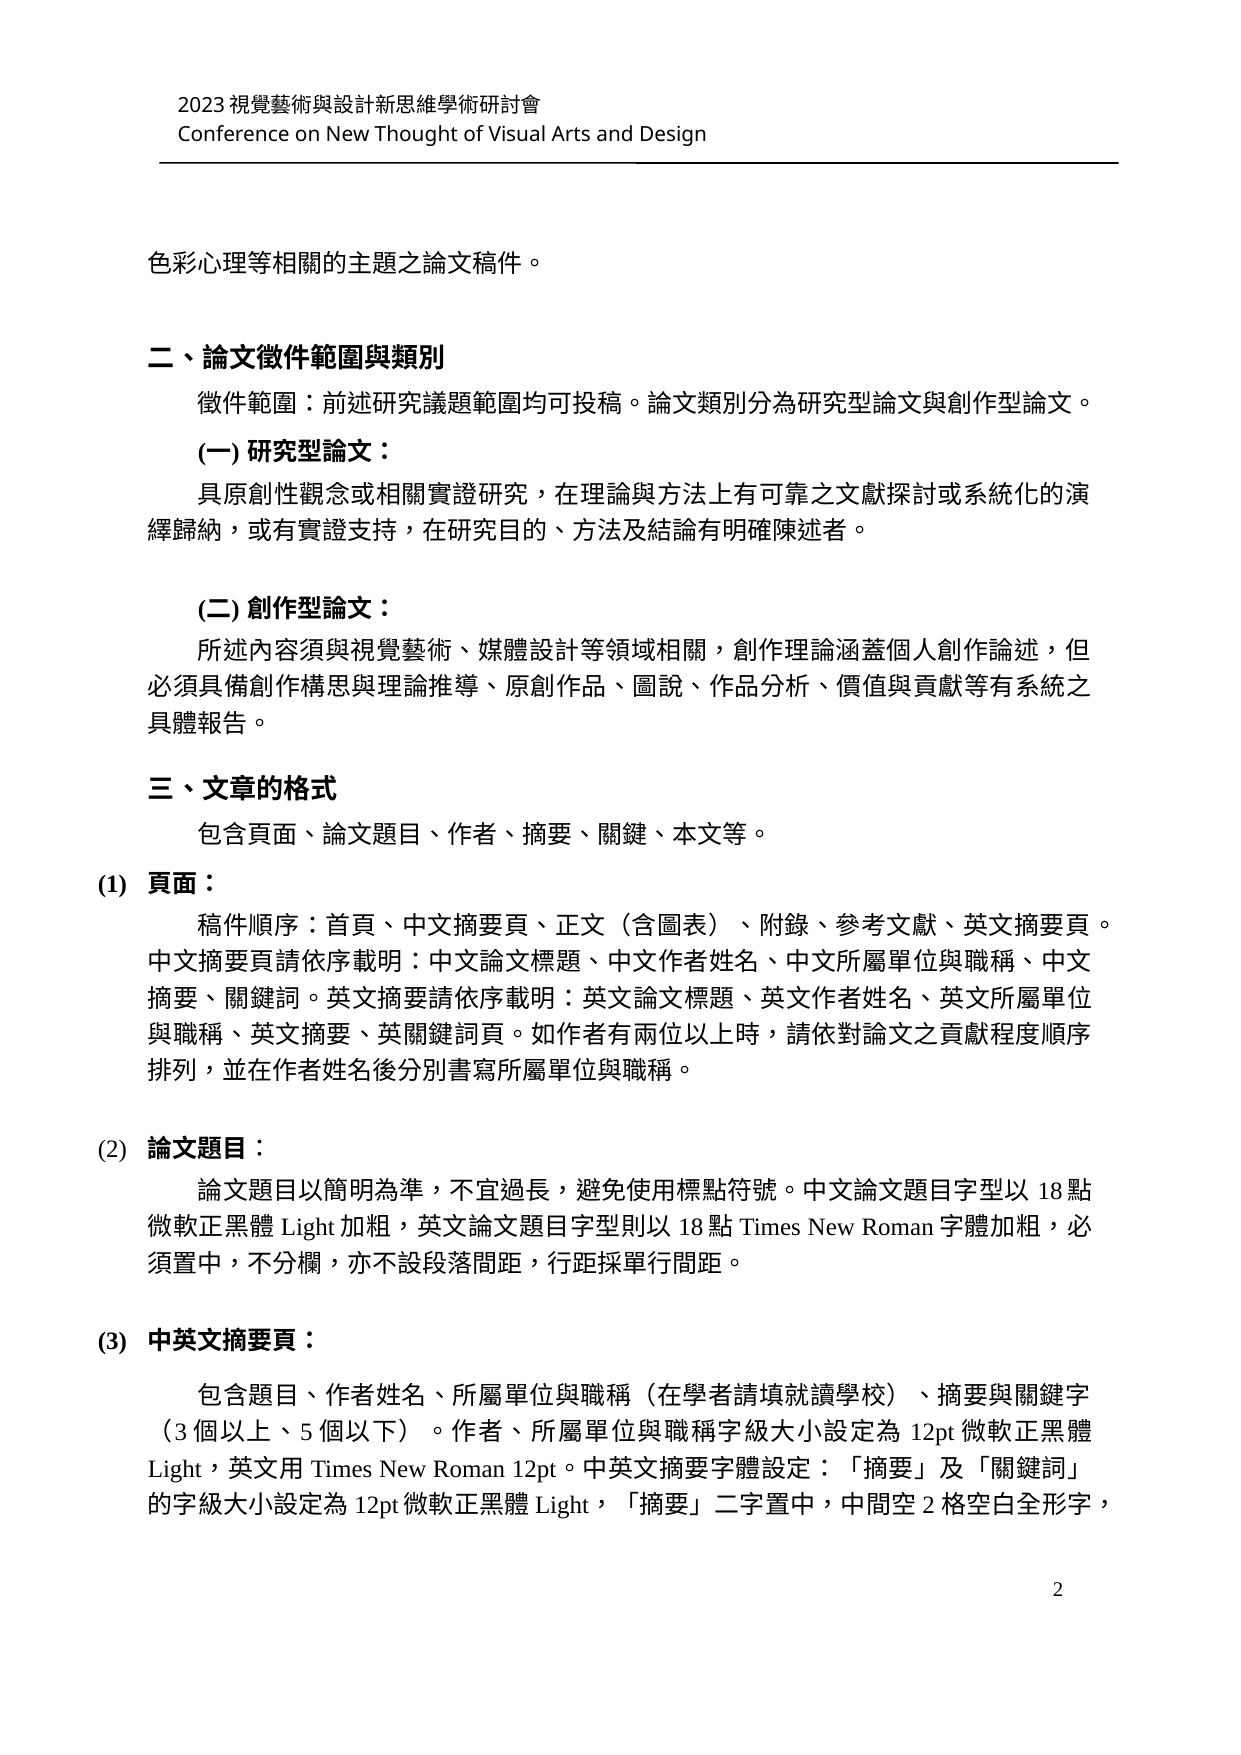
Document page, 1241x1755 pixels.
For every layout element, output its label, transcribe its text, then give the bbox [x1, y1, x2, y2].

text 包含題目、作者姓名、所屬單位與職稱（在學者請填就讀學校）、摘要與關鍵字（3個以上、5個以下）。作者、所屬單位與職稱字級大小設定為12pt微軟正黑體Light，英文用 Times New Roman 12pt。中英文摘要字體設定：「摘要」及「關鍵詞」的字級大小設定為12pt微軟正黑體Light，「摘要」二字置中，中間空 2 格空白全形字，摘要內文對齊方式設定為「靠左對齊」；其餘文字左右對齊。自「題目」至「關鍵詞」項目，摘要內文各段落，與前段落／後段落距離6pt為基準。 [148, 1376, 1093, 1521]
text (二) 創作型論文： [148, 588, 1093, 624]
text 論文題目以簡明為準，不宜過長，避免使用標點符號。中文論文題目字型以18點微軟正黑體Light加粗，英文論文題目字型則以18點Times New Roman字體加粗，必須置中，不分欄，亦不設段落間距，行距採單行間距。 [148, 1171, 1093, 1279]
text 所述內容須與視覺藝術、媒體設計等領域相關，創作理論涵蓋個人創作論述，但必須具備創作構思與理論推導、原創作品、圖說、作品分析、價值與貢獻等有系統之具體報告。 [148, 631, 1093, 739]
text (一) 研究型論文： [148, 432, 1093, 468]
text 具原創性觀念或相關實證研究，在理論與方法上有可靠之文獻探討或系統化的演繹歸納，或有實證支持，在研究目的、方法及結論有明確陳述者。 [148, 474, 1093, 547]
text 二、論文徵件範圍與類別 [148, 314, 1093, 377]
text 徵件範圍：前述研究議題範圍均可投稿。論文類別分為研究型論文與創作型論文。 [148, 383, 1093, 419]
list 頁面： [98, 863, 1093, 899]
text 稿件順序：首頁、中文摘要頁、正文（含圖表）、附錄、參考文獻、英文摘要頁。中文摘要頁請依序載明：中文論文標題、中文作者姓名、中文所屬單位與職稱、中文摘要、關鍵詞。英文摘要請依序載明：英文論文標題、英文作者姓名、英文所屬單位與職稱、英文摘要、英關鍵詞頁。如作者有兩位以上時，請依對論文之貢獻程度順序排列，並在作者姓名後分別書寫所屬單位與職稱。 [148, 906, 1093, 1087]
text 包含頁面、論文題目、作者、摘要、關鍵、本文等。 [148, 814, 1093, 851]
text 三、文章的格式 [148, 746, 1093, 808]
list 論文題目： [98, 1128, 1093, 1164]
list 中英文摘要頁： [98, 1321, 1093, 1357]
text 色彩心理等相關的主題之論文稿件。 [148, 243, 1093, 279]
